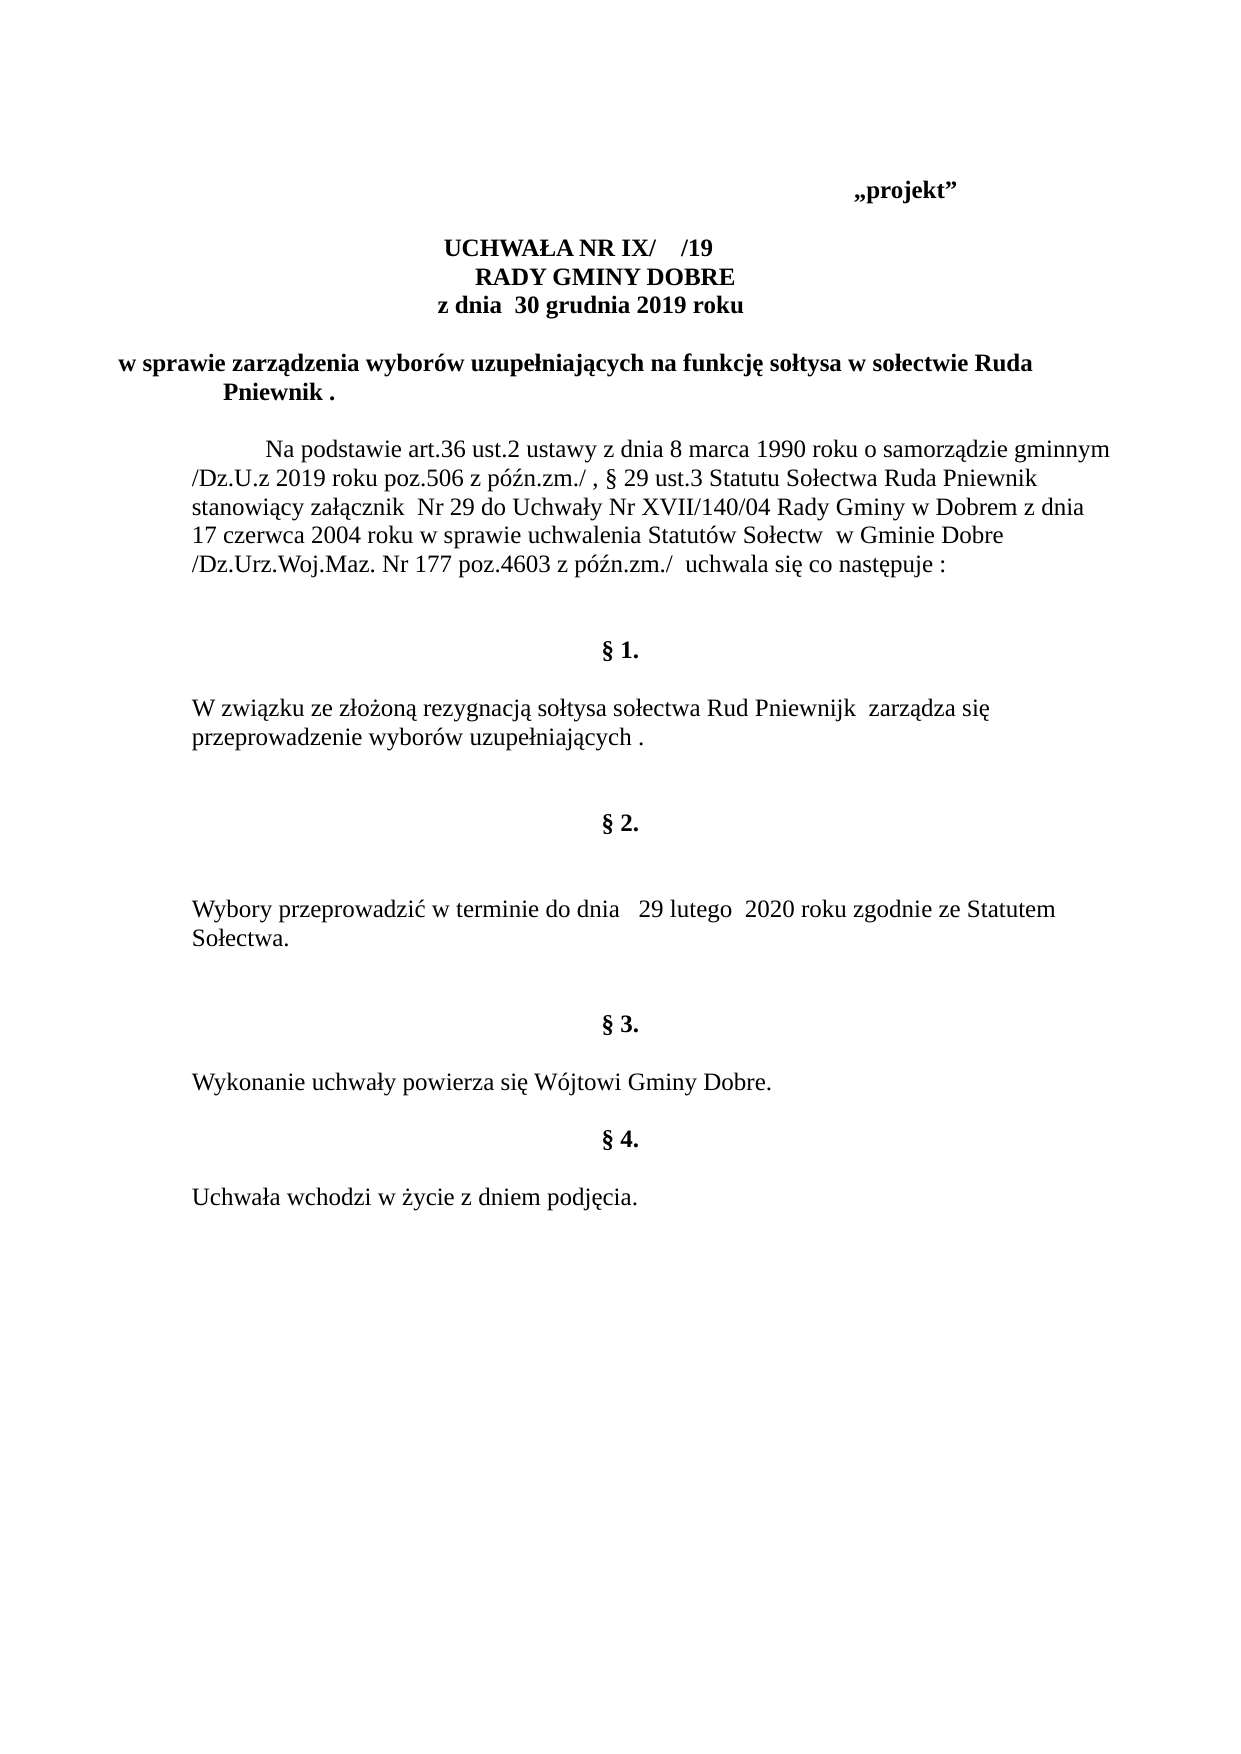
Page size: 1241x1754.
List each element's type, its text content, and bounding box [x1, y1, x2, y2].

text § 3. [118, 1009, 1122, 1038]
text w sprawie zarządzenia wyborów uzupełniających na funkcję sołtysa w sołectwie Ruda Pniewnik . [118, 348, 1122, 406]
text /Dz.U.z 2019 roku poz.506 z późn.zm./ , § 29 ust.3 Statutu Sołectwa Ruda Pniewnik stanowiący załącznik Nr 29 do Uchwały Nr XVII/140/04 Rady Gminy w Dobrem z dnia 17 czerwca 2004 roku w sprawie uchwalenia Statutów Sołectw w Gminie Dobre /Dz.Urz.Woj.Maz. Nr 177 poz.4603 z późn.zm./ uchwala się co następuje : [118, 463, 1122, 578]
text UCHWAŁA NR IX/ /19 [118, 233, 1122, 262]
text Uchwała wchodzi w życie z dniem podjęcia. [118, 1182, 1122, 1211]
text Sołectwa. [118, 923, 1122, 952]
text W związku ze złożoną rezygnacją sołtysa sołectwa Rud Pniewnijk zarządza się przeprowadzenie wyborów uzupełniających . [118, 693, 1122, 751]
text § 2. [118, 808, 1122, 837]
text § 1. [118, 636, 1122, 664]
text Wybory przeprowadzić w terminie do dnia 29 lutego 2020 roku zgodnie ze Statutem [118, 894, 1122, 923]
text § 4. [118, 1124, 1122, 1153]
text Wykonanie uchwały powierza się Wójtowi Gminy Dobre. [118, 1067, 1122, 1096]
text Na podstawie art.36 ust.2 ustawy z dnia 8 marca 1990 roku o samorządzie gminnym [118, 434, 1122, 463]
text z dnia 30 grudnia 2019 roku [118, 291, 1122, 319]
text „projekt” [118, 176, 1122, 204]
text RADY GMINY DOBRE [118, 262, 1122, 291]
